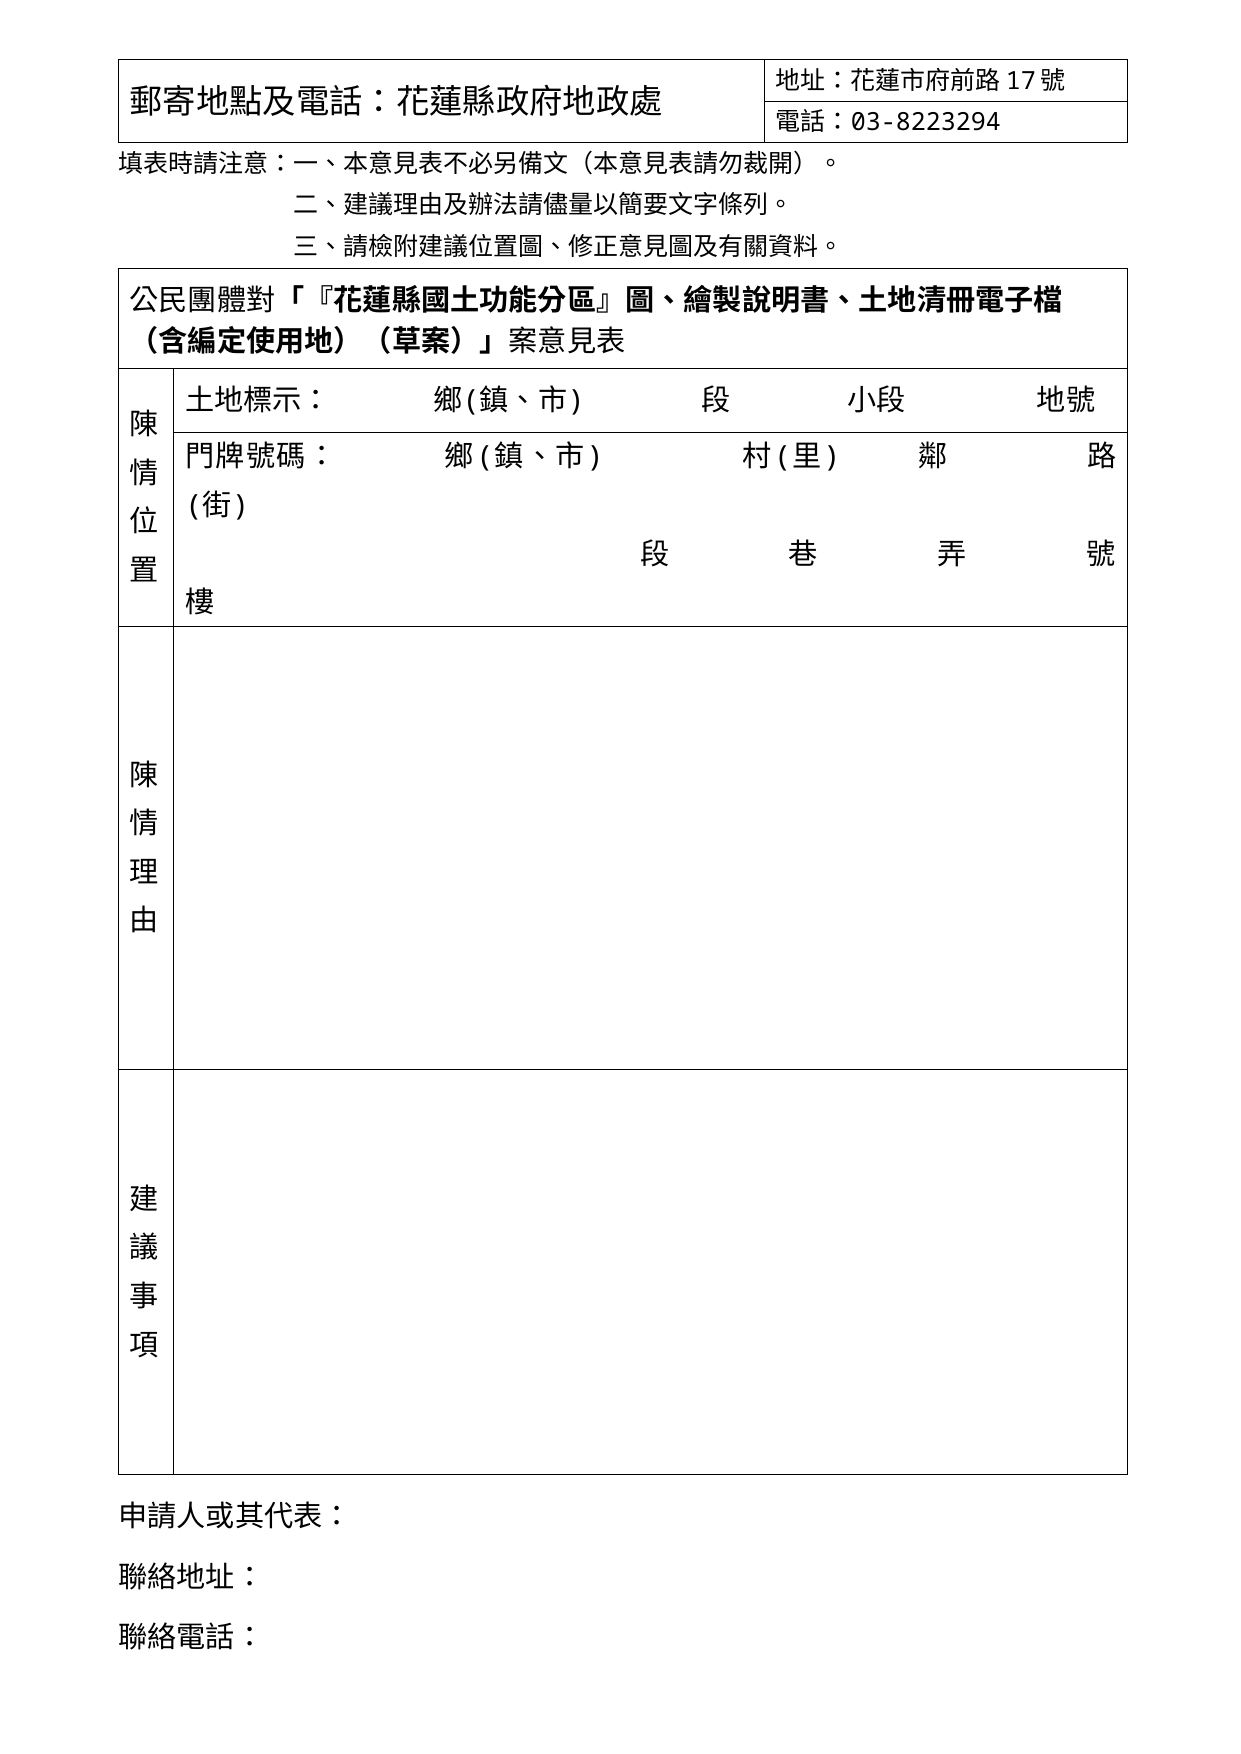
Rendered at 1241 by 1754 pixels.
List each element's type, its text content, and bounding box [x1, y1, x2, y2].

table_cell [174, 627, 1127, 1068]
table_header 公民團體對「『花蓮縣國土功能分區』圖、繪製說明書、土地清冊電子檔 （含編定使用地）（草案）」案意見表 [119, 269, 1127, 367]
table_cell 建議事項 [119, 1070, 173, 1473]
table_cell 陳情位置 [119, 369, 173, 626]
text 聯絡電話： [118, 1614, 1122, 1656]
table_header 郵寄地點及電話：花蓮縣政府地政處 [119, 60, 764, 142]
table_header 地址：花蓮市府前路17號 [765, 60, 1127, 101]
text 填表時請注意：一、本意見表不必另備文（本意見表請勿裁開）。 [118, 143, 1122, 179]
text 聯絡地址： [118, 1554, 1122, 1595]
text 二、建議理由及辦法請儘量以簡要文字條列。 [293, 185, 1122, 221]
table_cell 電話：03-8223294 [765, 102, 1127, 142]
table_cell 土地標示： 鄉(鎮、市) 段 小段 地號 [174, 369, 1127, 432]
table_cell 門牌號碼： 鄉(鎮、市) 村(里) 鄰 路(街) 段 巷 弄 號 樓 [174, 433, 1127, 626]
text 申請人或其代表： [118, 1493, 1122, 1535]
text 三、請檢附建議位置圖、修正意見圖及有關資料。 [293, 227, 1122, 263]
table_cell 陳情理由 [119, 627, 173, 1068]
table_cell [174, 1070, 1127, 1473]
